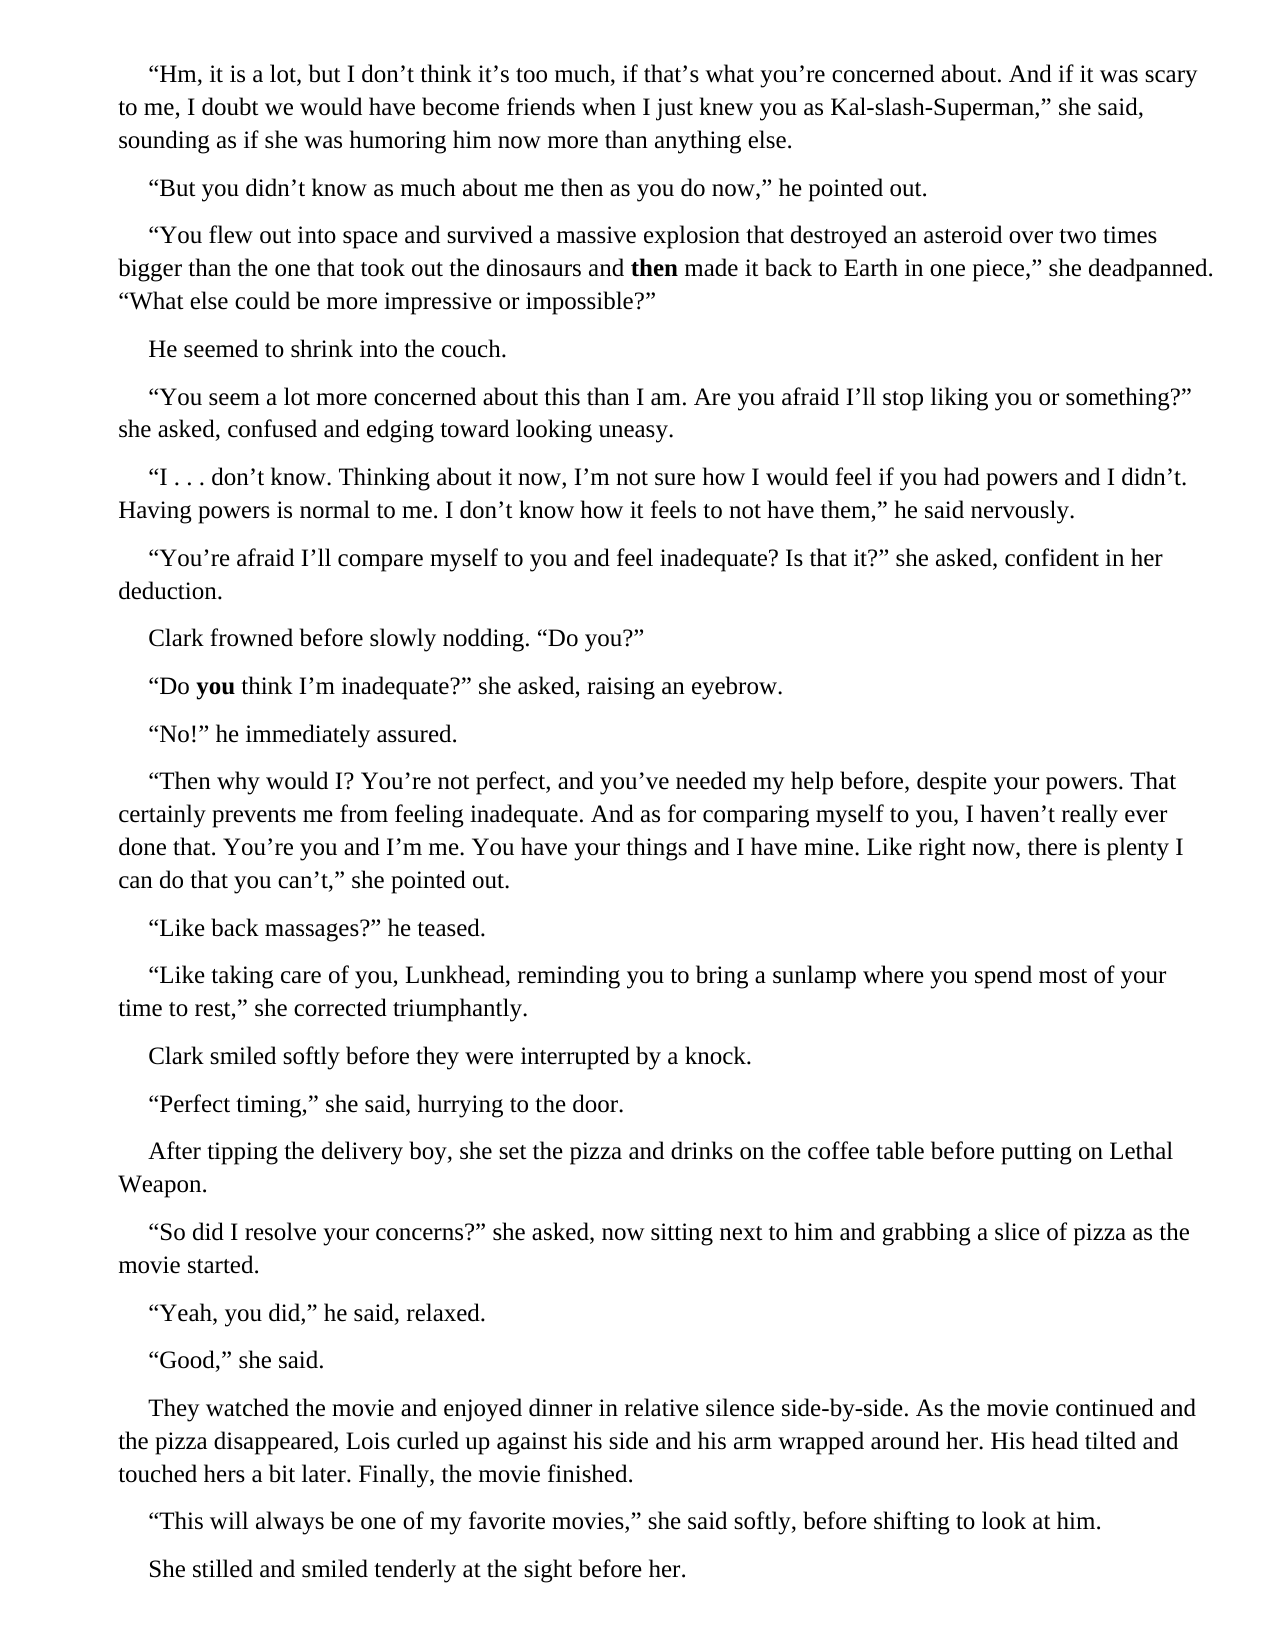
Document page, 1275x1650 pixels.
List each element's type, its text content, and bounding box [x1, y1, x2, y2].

text “Do you think I’m inadequate?” she asked, raising an eyebrow. [118, 671, 1216, 700]
text Clark frowned before slowly nodding. “Do you?” [118, 623, 1216, 652]
text “So did I resolve your concerns?” she asked, now sitting next to him and grabbing a slice of pizza as the movie started. [118, 1217, 1216, 1279]
text “Yeah, you did,” he said, relaxed. [118, 1298, 1216, 1326]
text “No!” he immediately assured. [118, 719, 1216, 747]
text “Perfect timing,” she said, hurrying to the door. [118, 1089, 1216, 1117]
text “But you didn’t know as much about me then as you do now,” he pointed out. [118, 173, 1216, 201]
text She stilled and smiled tenderly at the sight before her. [118, 1554, 1216, 1583]
text “I . . . don’t know. Thinking about it now, I’m not sure how I would feel if you had powers and I didn’t. Having powers is normal to me. I don’t know how it feels to not have them,” he said nervously. [118, 462, 1216, 524]
text Clark smiled softly before they were interrupted by a knock. [118, 1041, 1216, 1070]
text “You seem a lot more concerned about this than I am. Are you afraid I’ll stop liking you or something?” she asked, confused and edging toward looking uneasy. [118, 382, 1216, 443]
text “You’re afraid I’ll compare myself to you and feel inadequate? Is that it?” she asked, confident in her deduction. [118, 543, 1216, 604]
text He seemed to shrink into the couch. [118, 334, 1216, 363]
text “You flew out into space and survived a massive explosion that destroyed an asteroid over two times bigger than the one that took out the dinosaurs and then made it back to Earth in one piece,” she deadpanned. “What else could be more impressive or impossible?” [118, 220, 1216, 315]
text “Like back massages?” he teased. [118, 913, 1216, 942]
text “Good,” she said. [118, 1345, 1216, 1374]
text “Hm, it is a lot, but I don’t think it’s too much, if that’s what you’re concerned about. And if it was scary to me, I doubt we would have become friends when I just knew you as Kal-slash-Superman,” she said, sounding as if she was humoring him now more than anything else. [118, 59, 1216, 154]
text “Like taking care of you, Lunkhead, reminding you to bring a sunlamp where you spend most of your time to rest,” she corrected triumphantly. [118, 961, 1216, 1022]
text They watched the movie and enjoyed dinner in relative silence side-by-side. As the movie continued and the pizza disappeared, Lois curled up against his side and his arm wrapped around her. His head tilted and touched hers a bit later. Finally, the movie finished. [118, 1393, 1216, 1488]
text “Then why would I? You’re not perfect, and you’ve needed my help before, despite your powers. That certainly prevents me from feeling inadequate. And as for comparing myself to you, I haven’t really ever done that. You’re you and I’m me. You have your things and I have mine. Like right now, there is plenty I can do that you can’t,” she pointed out. [118, 766, 1216, 894]
text “This will always be one of my favorite movies,” she said softly, before shifting to look at him. [118, 1506, 1216, 1535]
text After tipping the delivery boy, she set the pizza and drinks on the coffee table before putting on Lethal Weapon. [118, 1136, 1216, 1198]
